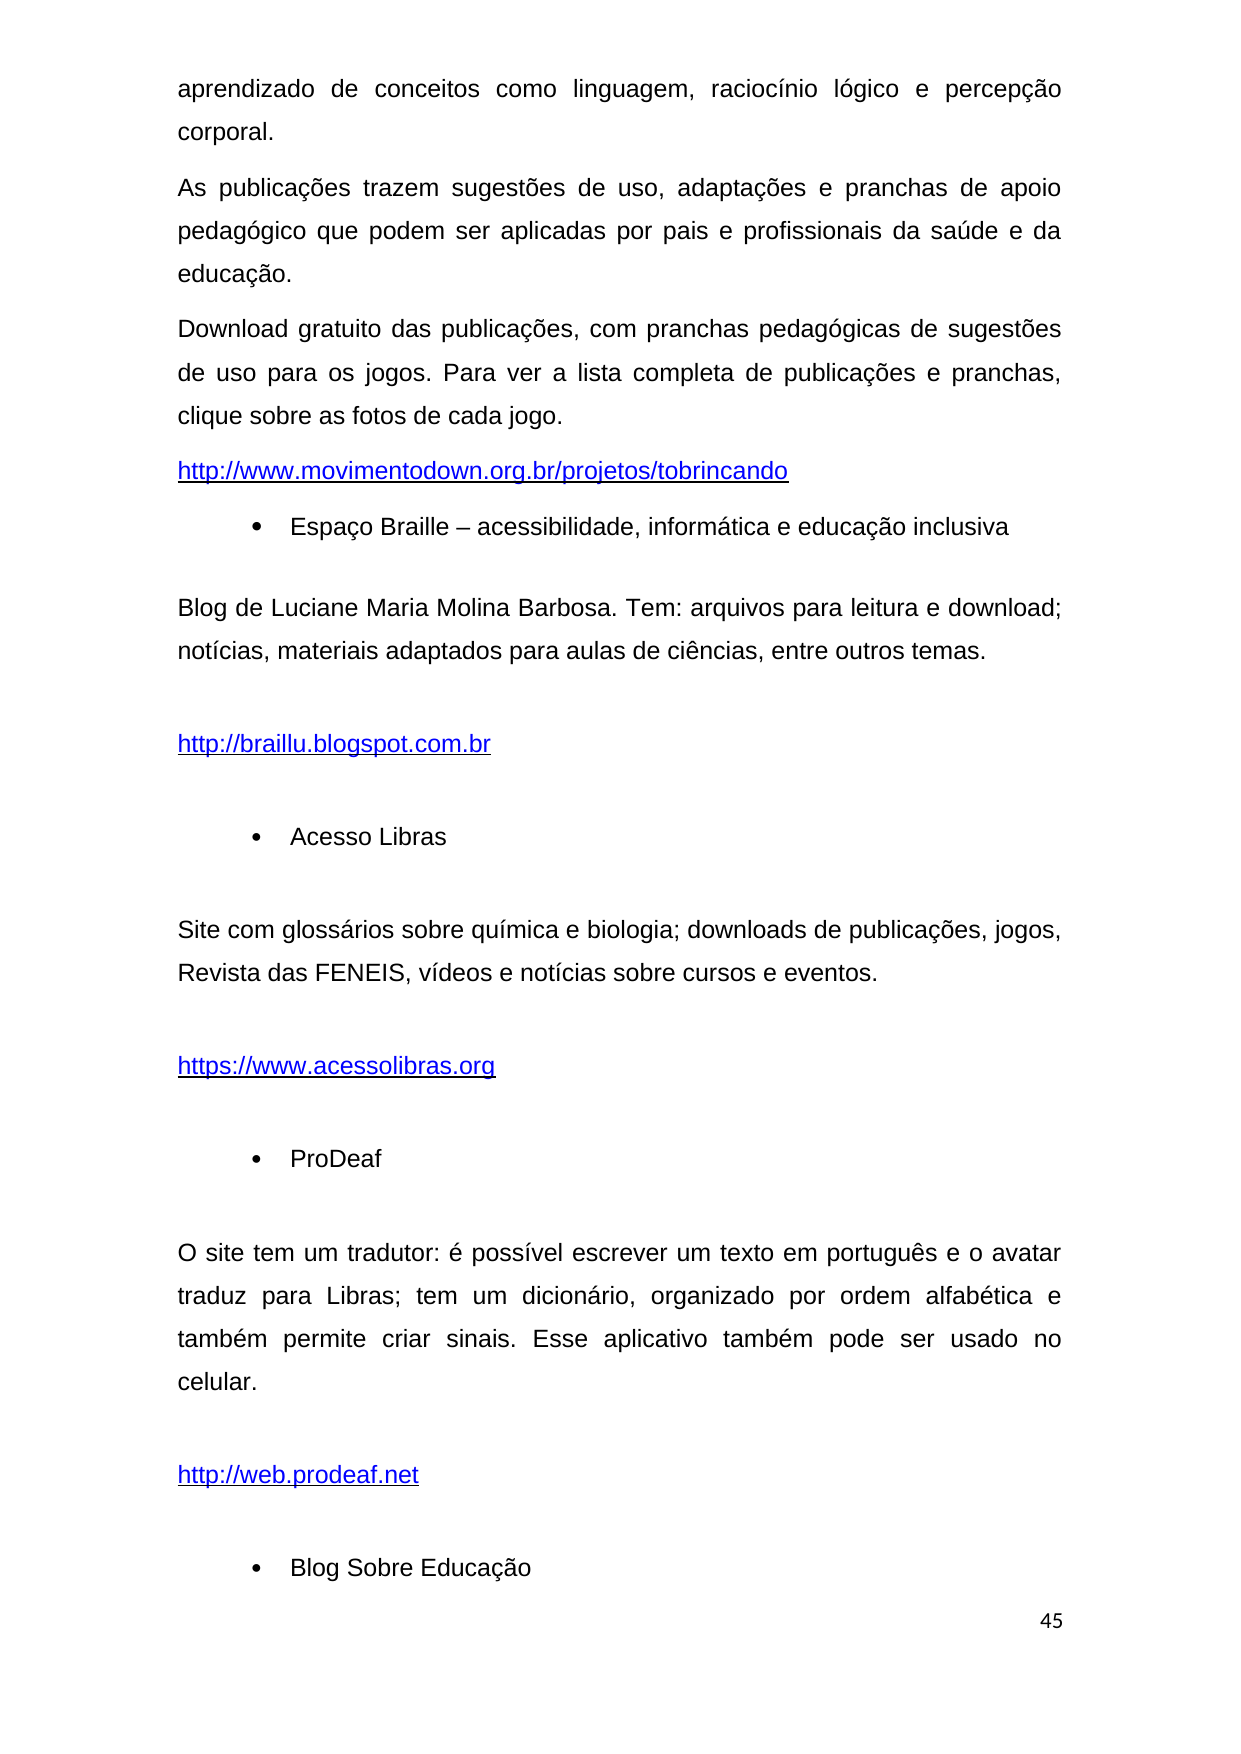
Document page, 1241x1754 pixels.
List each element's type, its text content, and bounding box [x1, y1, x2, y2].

list Espaço Braille – acessibilidade, informática e educação inclusiva [252, 512, 1063, 541]
list ProDeaf [252, 1144, 1063, 1173]
text http://www.movimentodown.org.br/projetos/tobrincando [177, 456, 1063, 485]
list Blog Sobre Educação [252, 1553, 1063, 1582]
text Download gratuito das publicações, com pranchas pedagógicas de sugestões de uso para os jogos. Para ver a lista completa de publicações e pranchas, clique sobre as fotos de cada jogo. [177, 314, 1063, 429]
text http://braillu.blogspot.com.br [177, 729, 1063, 758]
text http://web.prodeaf.net [177, 1460, 1063, 1489]
text O site tem um tradutor: é possível escrever um texto em português e o avatar traduz para Libras; tem um dicionário, organizado por ordem alfabética e também permite criar sinais. Esse aplicativo também pode ser usado no celular. [177, 1238, 1063, 1396]
text Site com glossários sobre química e biologia; downloads de publicações, jogos, Revista das FENEIS, vídeos e notícias sobre cursos e eventos. [177, 915, 1063, 987]
list Acesso Libras [252, 822, 1063, 851]
text Blog de Luciane Maria Molina Barbosa. Tem: arquivos para leitura e download; notícias, materiais adaptados para aulas de ciências, entre outros temas. [177, 593, 1063, 664]
text https://www.acessolibras.org [177, 1051, 1063, 1080]
text aprendizado de conceitos como linguagem, raciocínio lógico e percepção corporal. [177, 74, 1063, 146]
text As publicações trazem sugestões de uso, adaptações e pranchas de apoio pedagógico que podem ser aplicadas por pais e profissionais da saúde e da educação. [177, 172, 1063, 287]
